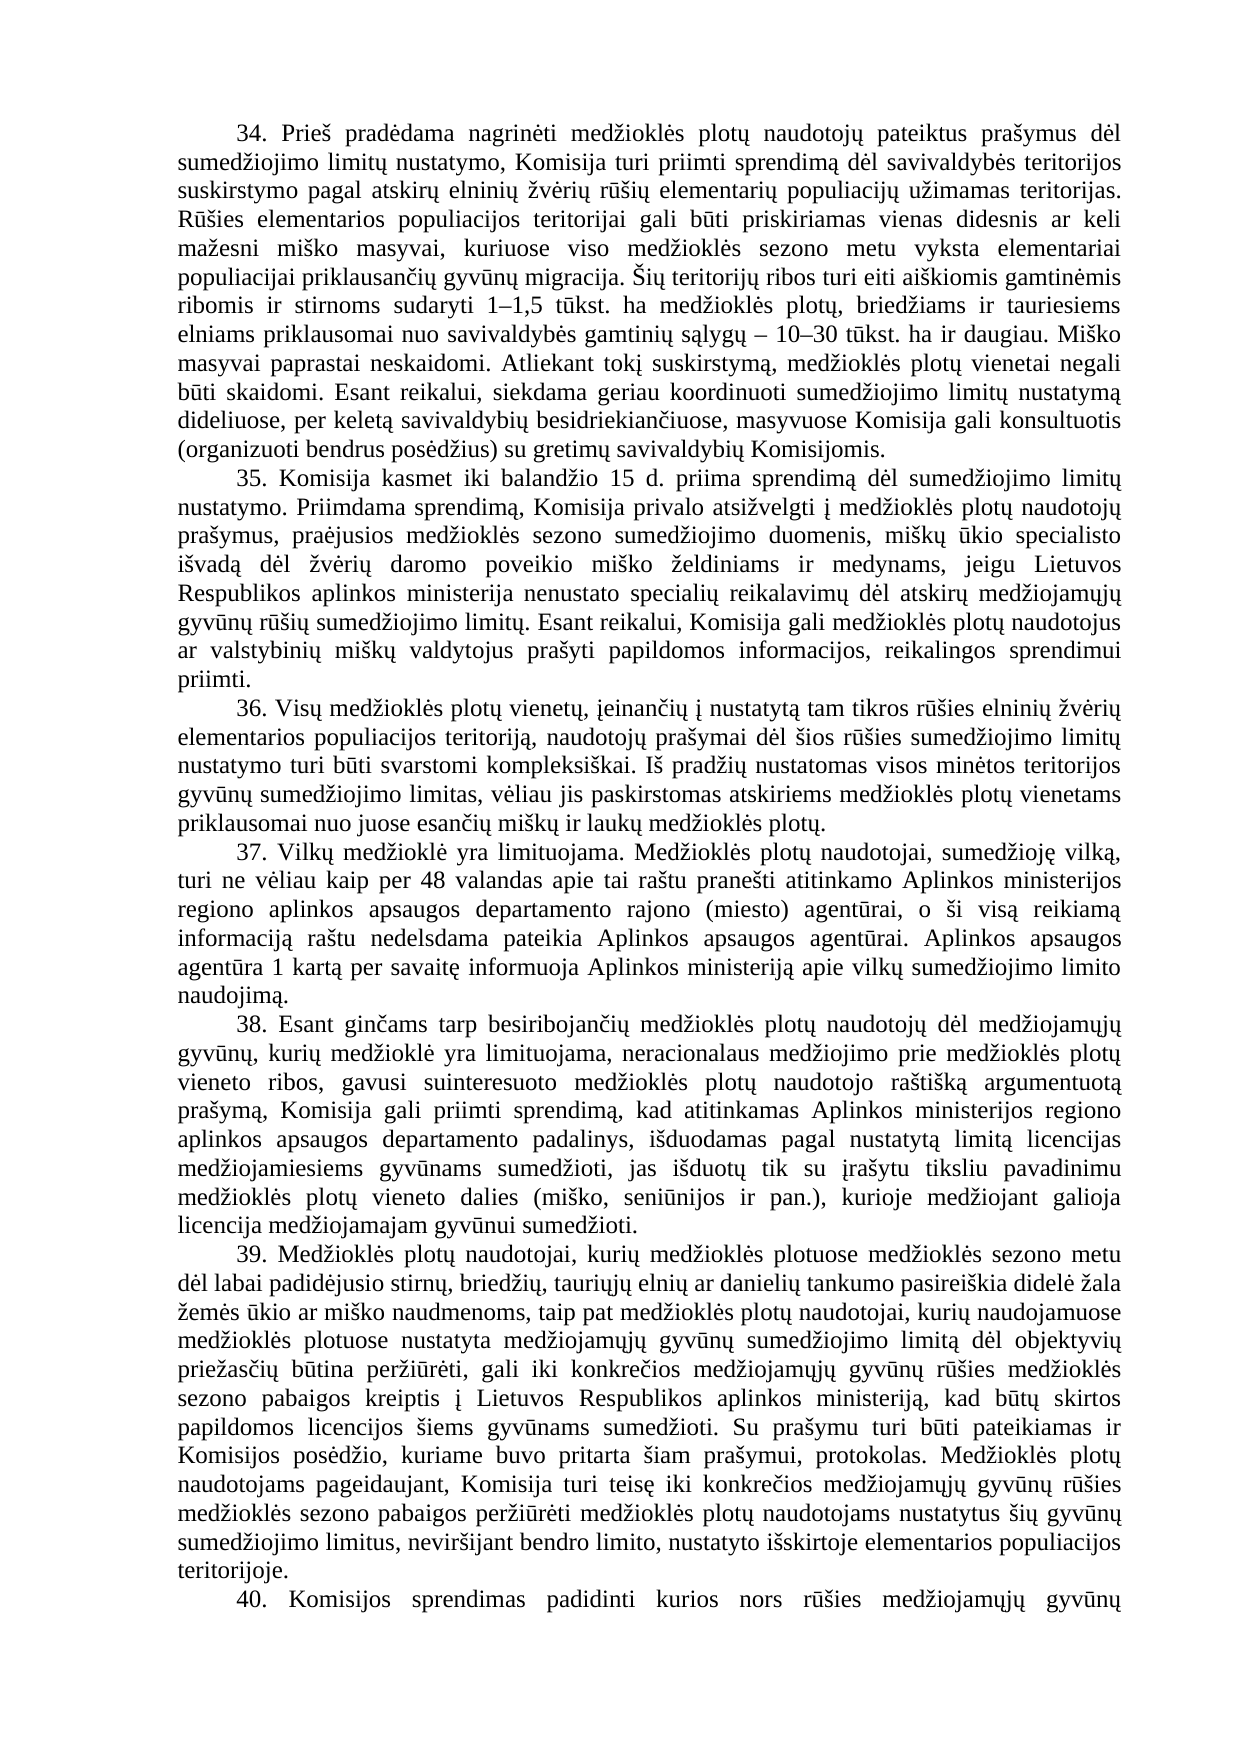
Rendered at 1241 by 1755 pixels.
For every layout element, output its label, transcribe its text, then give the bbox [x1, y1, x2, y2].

text 38. Esant ginčams tarp besiribojančių medžioklės plotų naudotojų dėl medžiojamųjų gyvūnų, kurių medžioklė yra limituojama, neracionalaus medžiojimo prie medžioklės plotų vieneto ribos, gavusi suinteresuoto medžioklės plotų naudotojo raštišką argumentuotą prašymą, Komisija gali priimti sprendimą, kad atitinkamas Aplinkos ministerijos regiono aplinkos apsaugos departamento padalinys, išduodamas pagal nustatytą limitą licencijas medžiojamiesiems gyvūnams sumedžioti, jas išduotų tik su įrašytu tiksliu pavadinimu medžioklės plotų vieneto dalies (miško, seniūnijos ir pan.), kurioje medžiojant galioja licencija medžiojamajam gyvūnui sumedžioti. [177, 1009, 1122, 1239]
text 36. Visų medžioklės plotų vienetų, įeinančių į nustatytą tam tikros rūšies elninių žvėrių elementarios populiacijos teritoriją, naudotojų prašymai dėl šios rūšies sumedžiojimo limitų nustatymo turi būti svarstomi kompleksiškai. Iš pradžių nustatomas visos minėtos teritorijos gyvūnų sumedžiojimo limitas, vėliau jis paskirstomas atskiriems medžioklės plotų vienetams priklausomai nuo juose esančių miškų ir laukų medžioklės plotų. [177, 693, 1122, 837]
text 34. Prieš pradėdama nagrinėti medžioklės plotų naudotojų pateiktus prašymus dėl sumedžiojimo limitų nustatymo, Komisija turi priimti sprendimą dėl savivaldybės teritorijos suskirstymo pagal atskirų elninių žvėrių rūšių elementarių populiacijų užimamas teritorijas. Rūšies elementarios populiacijos teritorijai gali būti priskiriamas vienas didesnis ar keli mažesni miško masyvai, kuriuose viso medžioklės sezono metu vyksta elementariai populiacijai priklausančių gyvūnų migracija. Šių teritorijų ribos turi eiti aiškiomis gamtinėmis ribomis ir stirnoms sudaryti 1–1,5 tūkst. ha medžioklės plotų, briedžiams ir tauriesiems elniams priklausomai nuo savivaldybės gamtinių sąlygų – 10–30 tūkst. ha ir daugiau. Miško masyvai paprastai neskaidomi. Atliekant tokį suskirstymą, medžioklės plotų vienetai negali būti skaidomi. Esant reikalui, siekdama geriau koordinuoti sumedžiojimo limitų nustatymą dideliuose, per keletą savivaldybių besidriekiančiuose, masyvuose Komisija gali konsultuotis (organizuoti bendrus posėdžius) su gretimų savivaldybių Komisijomis. [177, 118, 1122, 463]
text 37. Vilkų medžioklė yra limituojama. Medžioklės plotų naudotojai, sumedžioję vilką, turi ne vėliau kaip per 48 valandas apie tai raštu pranešti atitinkamo Aplinkos ministerijos regiono aplinkos apsaugos departamento rajono (miesto) agentūrai, o ši visą reikiamą informaciją raštu nedelsdama pateikia Aplinkos apsaugos agentūrai. Aplinkos apsaugos agentūra 1 kartą per savaitę informuoja Aplinkos ministeriją apie vilkų sumedžiojimo limito naudojimą. [177, 837, 1122, 1009]
text 39. Medžioklės plotų naudotojai, kurių medžioklės plotuose medžioklės sezono metu dėl labai padidėjusio stirnų, briedžių, tauriųjų elnių ar danielių tankumo pasireiškia didelė žala žemės ūkio ar miško naudmenoms, taip pat medžioklės plotų naudotojai, kurių naudojamuose medžioklės plotuose nustatyta medžiojamųjų gyvūnų sumedžiojimo limitą dėl objektyvių priežasčių būtina peržiūrėti, gali iki konkrečios medžiojamųjų gyvūnų rūšies medžioklės sezono pabaigos kreiptis į Lietuvos Respublikos aplinkos ministeriją, kad būtų skirtos papildomos licencijos šiems gyvūnams sumedžioti. Su prašymu turi būti pateikiamas ir Komisijos posėdžio, kuriame buvo pritarta šiam prašymui, protokolas. Medžioklės plotų naudotojams pageidaujant, Komisija turi teisę iki konkrečios medžiojamųjų gyvūnų rūšies medžioklės sezono pabaigos peržiūrėti medžioklės plotų naudotojams nustatytus šių gyvūnų sumedžiojimo limitus, neviršijant bendro limito, nustatyto išskirtoje elementarios populiacijos teritorijoje. [177, 1239, 1122, 1584]
text 40. Komisijos sprendimas padidinti kurios nors rūšies medžiojamųjų gyvūnų [177, 1584, 1122, 1613]
text 35. Komisija kasmet iki balandžio 15 d. priima sprendimą dėl sumedžiojimo limitų nustatymo. Priimdama sprendimą, Komisija privalo atsižvelgti į medžioklės plotų naudotojų prašymus, praėjusios medžioklės sezono sumedžiojimo duomenis, miškų ūkio specialisto išvadą dėl žvėrių daromo poveikio miško želdiniams ir medynams, jeigu Lietuvos Respublikos aplinkos ministerija nenustato specialių reikalavimų dėl atskirų medžiojamųjų gyvūnų rūšių sumedžiojimo limitų. Esant reikalui, Komisija gali medžioklės plotų naudotojus ar valstybinių miškų valdytojus prašyti papildomos informacijos, reikalingos sprendimui priimti. [177, 463, 1122, 693]
